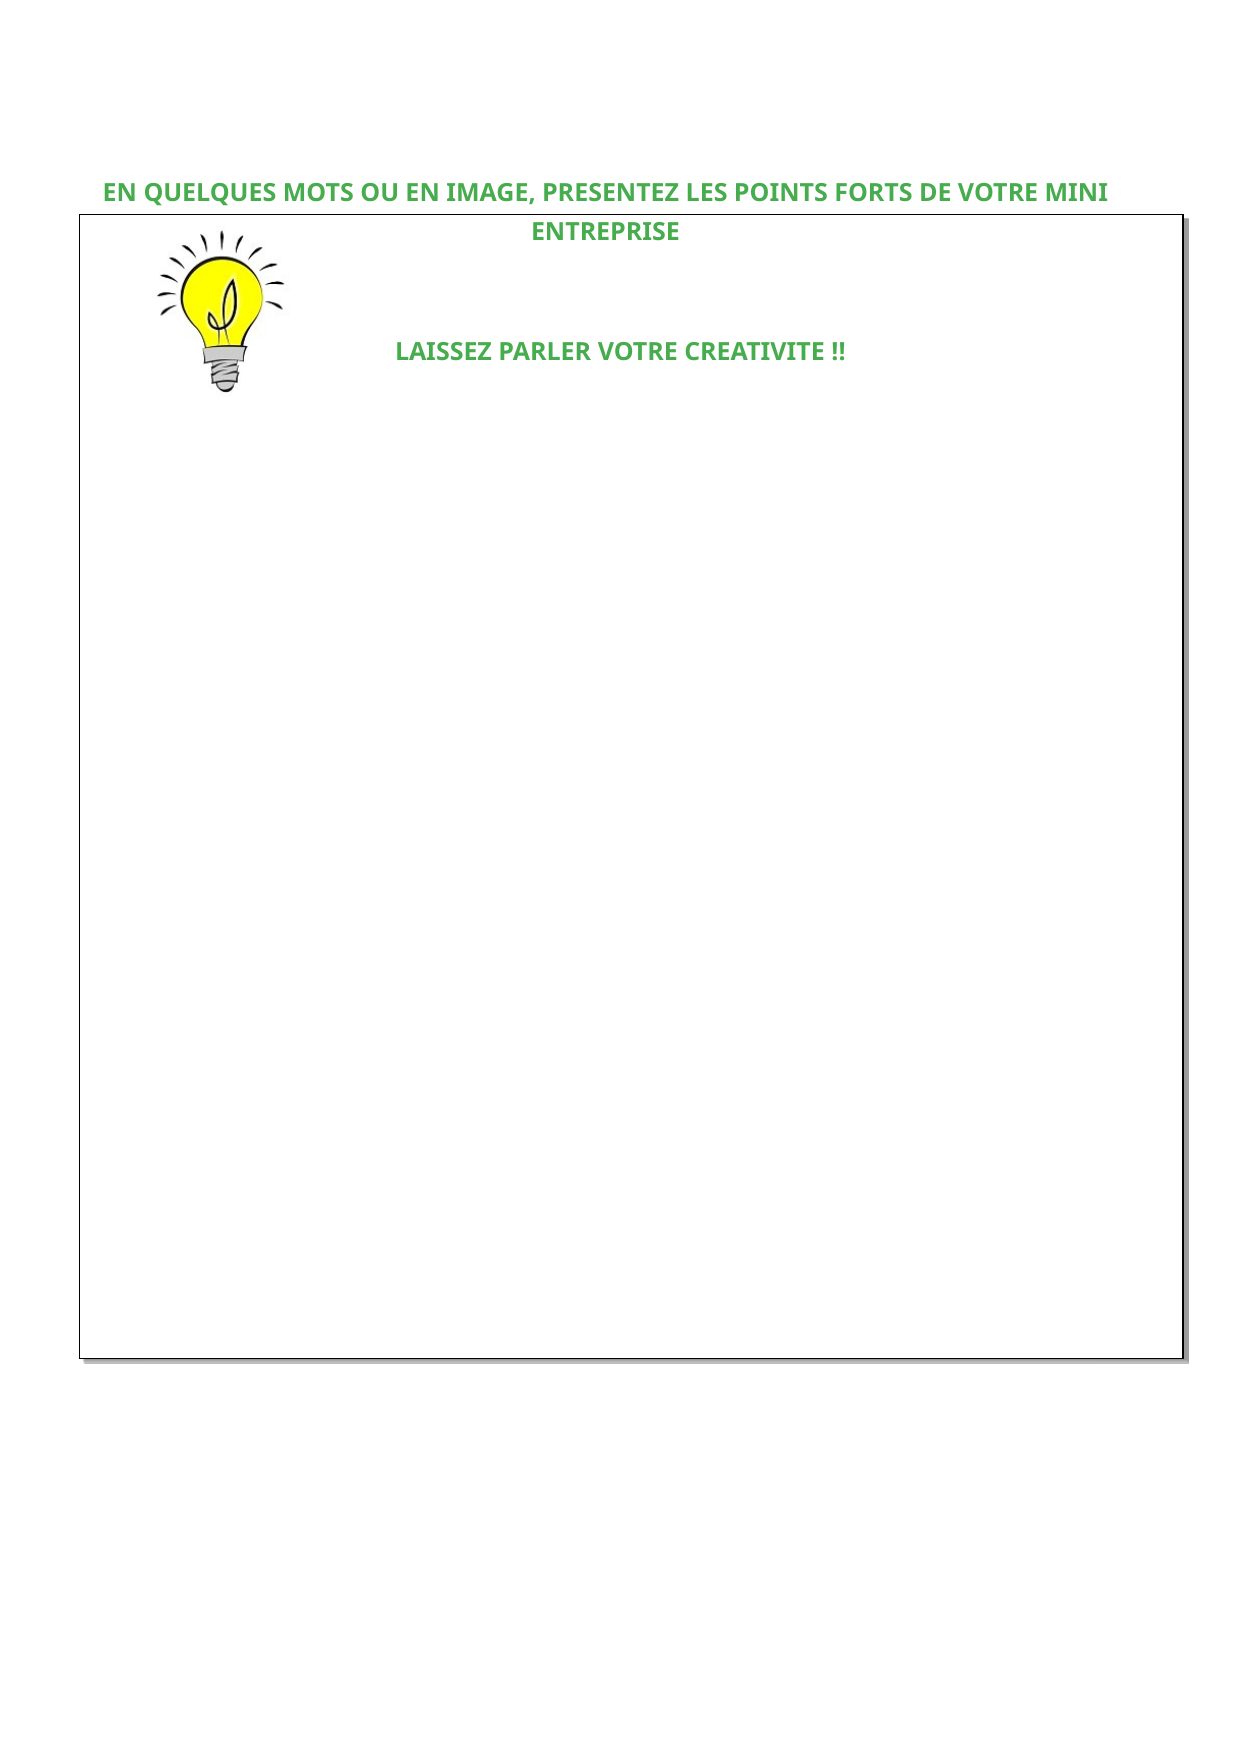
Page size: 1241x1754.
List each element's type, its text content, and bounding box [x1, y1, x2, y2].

picture [135, 226, 306, 397]
text EN QUELQUES MOTS OU EN IMAGE, PRESENTEZ LES POINTS FORTS DE VOTRE MINI ENTREPRISE [88, 175, 1122, 214]
